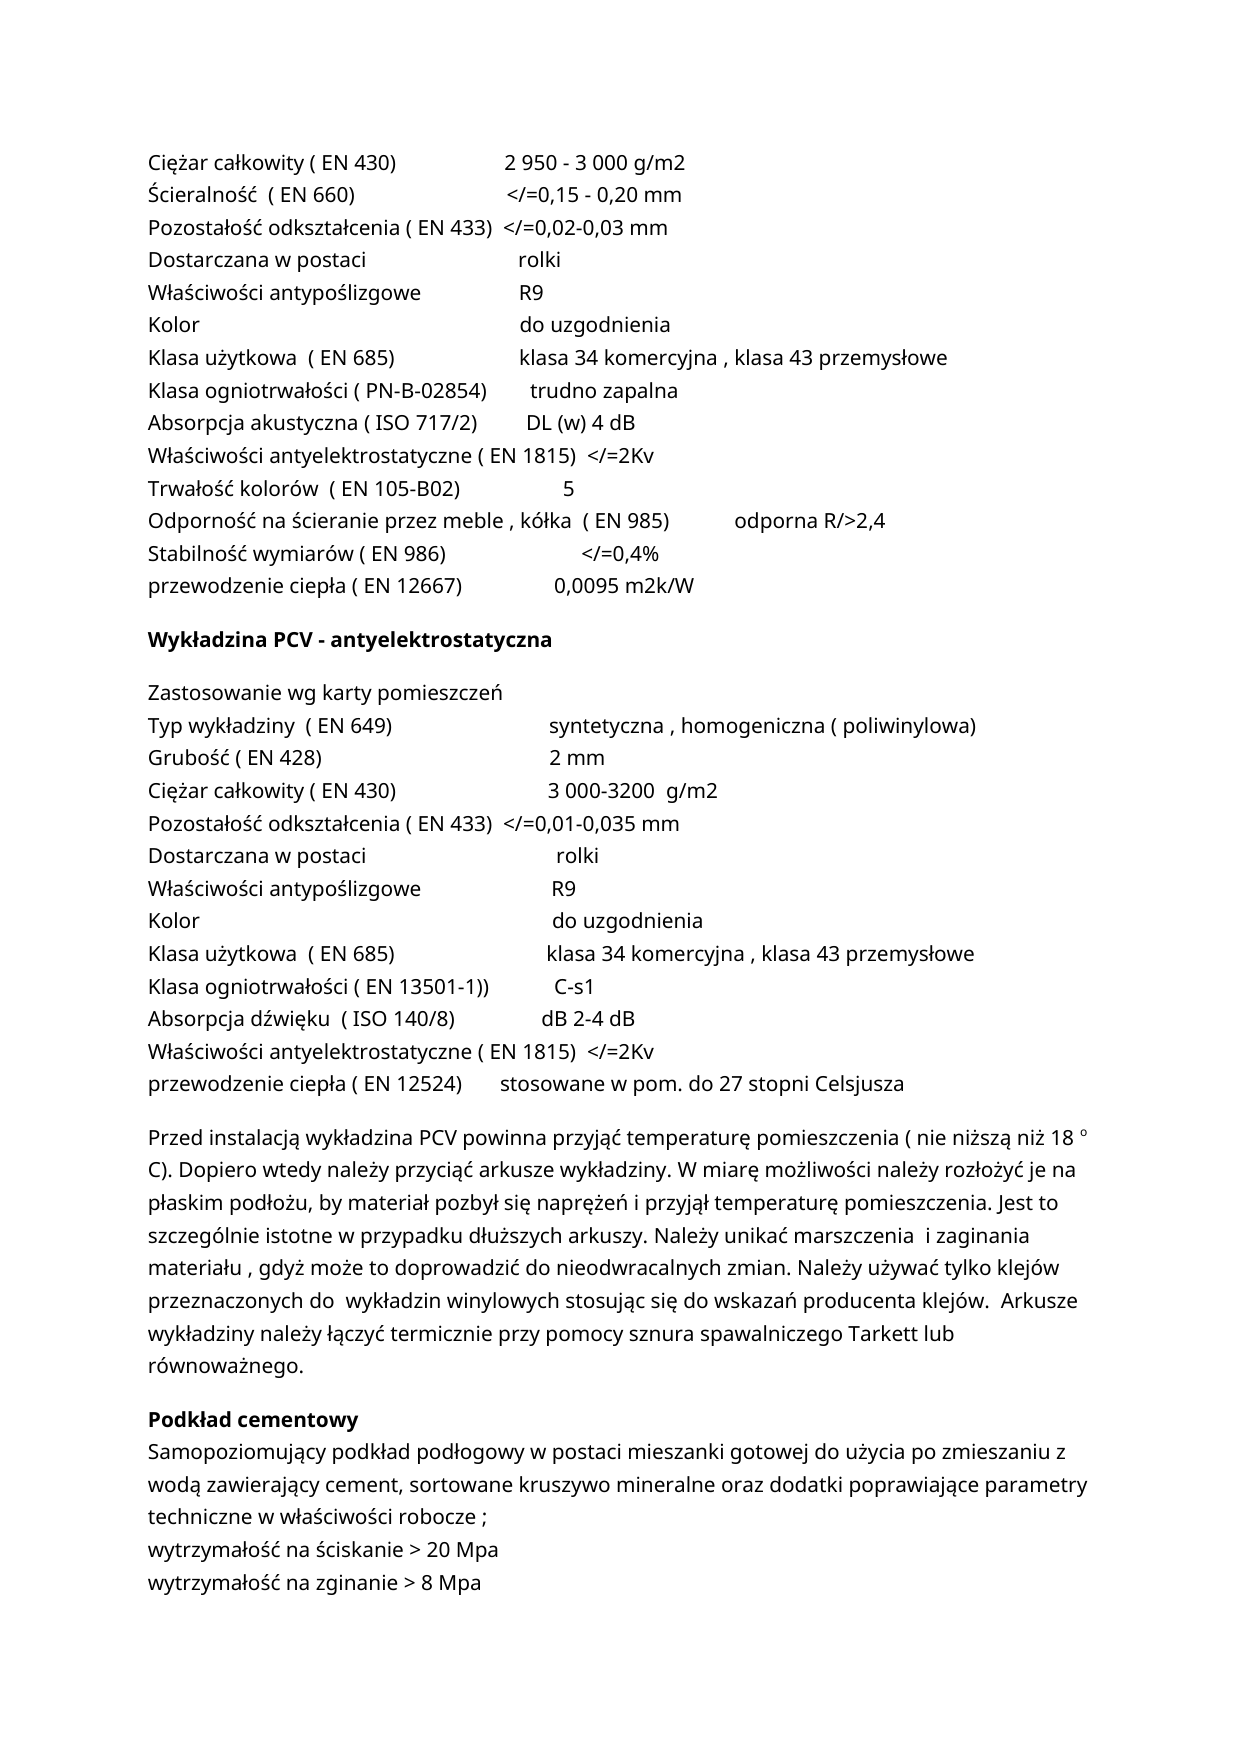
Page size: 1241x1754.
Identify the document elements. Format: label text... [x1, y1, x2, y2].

text Ciężar całkowity ( EN 430) 2 950 - 3 000 g/m2 Ścieralność ( EN 660) </=0,15 - 0,20 mm Pozostałość odkształcenia ( EN 433) </=0,02-0,03 mm Dostarczana w postaci rolki Właściwości antypoślizgowe R9 Kolor do uzgodnienia Klasa użytkowa ( EN 685) klasa 34 komercyjna , klasa 43 przemysłowe Klasa ogniotrwałości ( PN-B-02854) trudno zapalna Absorpcja akustyczna ( ISO 717/2) DL (w) 4 dB Właściwości antyelektrostatyczne ( EN 1815) </=2Kv Trwałość kolorów ( EN 105-B02) 5 Odporność na ścieranie przez meble , kółka ( EN 985) odporna R/>2,4 Stabilność wymiarów ( EN 986) </=0,4% przewodzenie ciepła ( EN 12667) 0,0095 m2k/W [148, 148, 1093, 600]
text Wykładzina PCV - antyelektrostatyczna [148, 625, 1093, 653]
text Przed instalacją wykładzina PCV powinna przyjąć temperaturę pomieszczenia ( nie niższą niż 18 o C). Dopiero wtedy należy przyciąć arkusze wykładziny. W miarę możliwości należy rozłożyć je na płaskim podłożu, by materiał pozbył się naprężeń i przyjął temperaturę pomieszczenia. Jest to szczególnie istotne w przypadku dłuższych arkuszy. Należy unikać marszczenia i zaginania materiału , gdyż może to doprowadzić do nieodwracalnych zmian. Należy używać tylko klejów przeznaczonych do wykładzin winylowych stosując się do wskazań producenta klejów. Arkusze wykładziny należy łączyć termicznie przy pomocy sznura spawalniczego Tarkett lub równoważnego. [148, 1123, 1093, 1380]
text Zastosowanie wg karty pomieszczeń Typ wykładziny ( EN 649) syntetyczna , homogeniczna ( poliwinylowa) Grubość ( EN 428) 2 mm Ciężar całkowity ( EN 430) 3 000-3200 g/m2 Pozostałość odkształcenia ( EN 433) </=0,01-0,035 mm Dostarczana w postaci rolki Właściwości antypoślizgowe R9 Kolor do uzgodnienia Klasa użytkowa ( EN 685) klasa 34 komercyjna , klasa 43 przemysłowe Klasa ogniotrwałości ( EN 13501-1)) C-s1 Absorpcja dźwięku ( ISO 140/8) dB 2-4 dB Właściwości antyelektrostatyczne ( EN 1815) </=2Kv przewodzenie ciepła ( EN 12524) stosowane w pom. do 27 stopni Celsjusza [148, 678, 1093, 1098]
text Podkład cementowy Samopoziomujący podkład podłogowy w postaci mieszanki gotowej do użycia po zmieszaniu z wodą zawierający cement, sortowane kruszywo mineralne oraz dodatki poprawiające parametry techniczne w właściwości robocze ; wytrzymałość na ściskanie > 20 Mpa wytrzymałość na zginanie > 8 Mpa [148, 1405, 1093, 1596]
